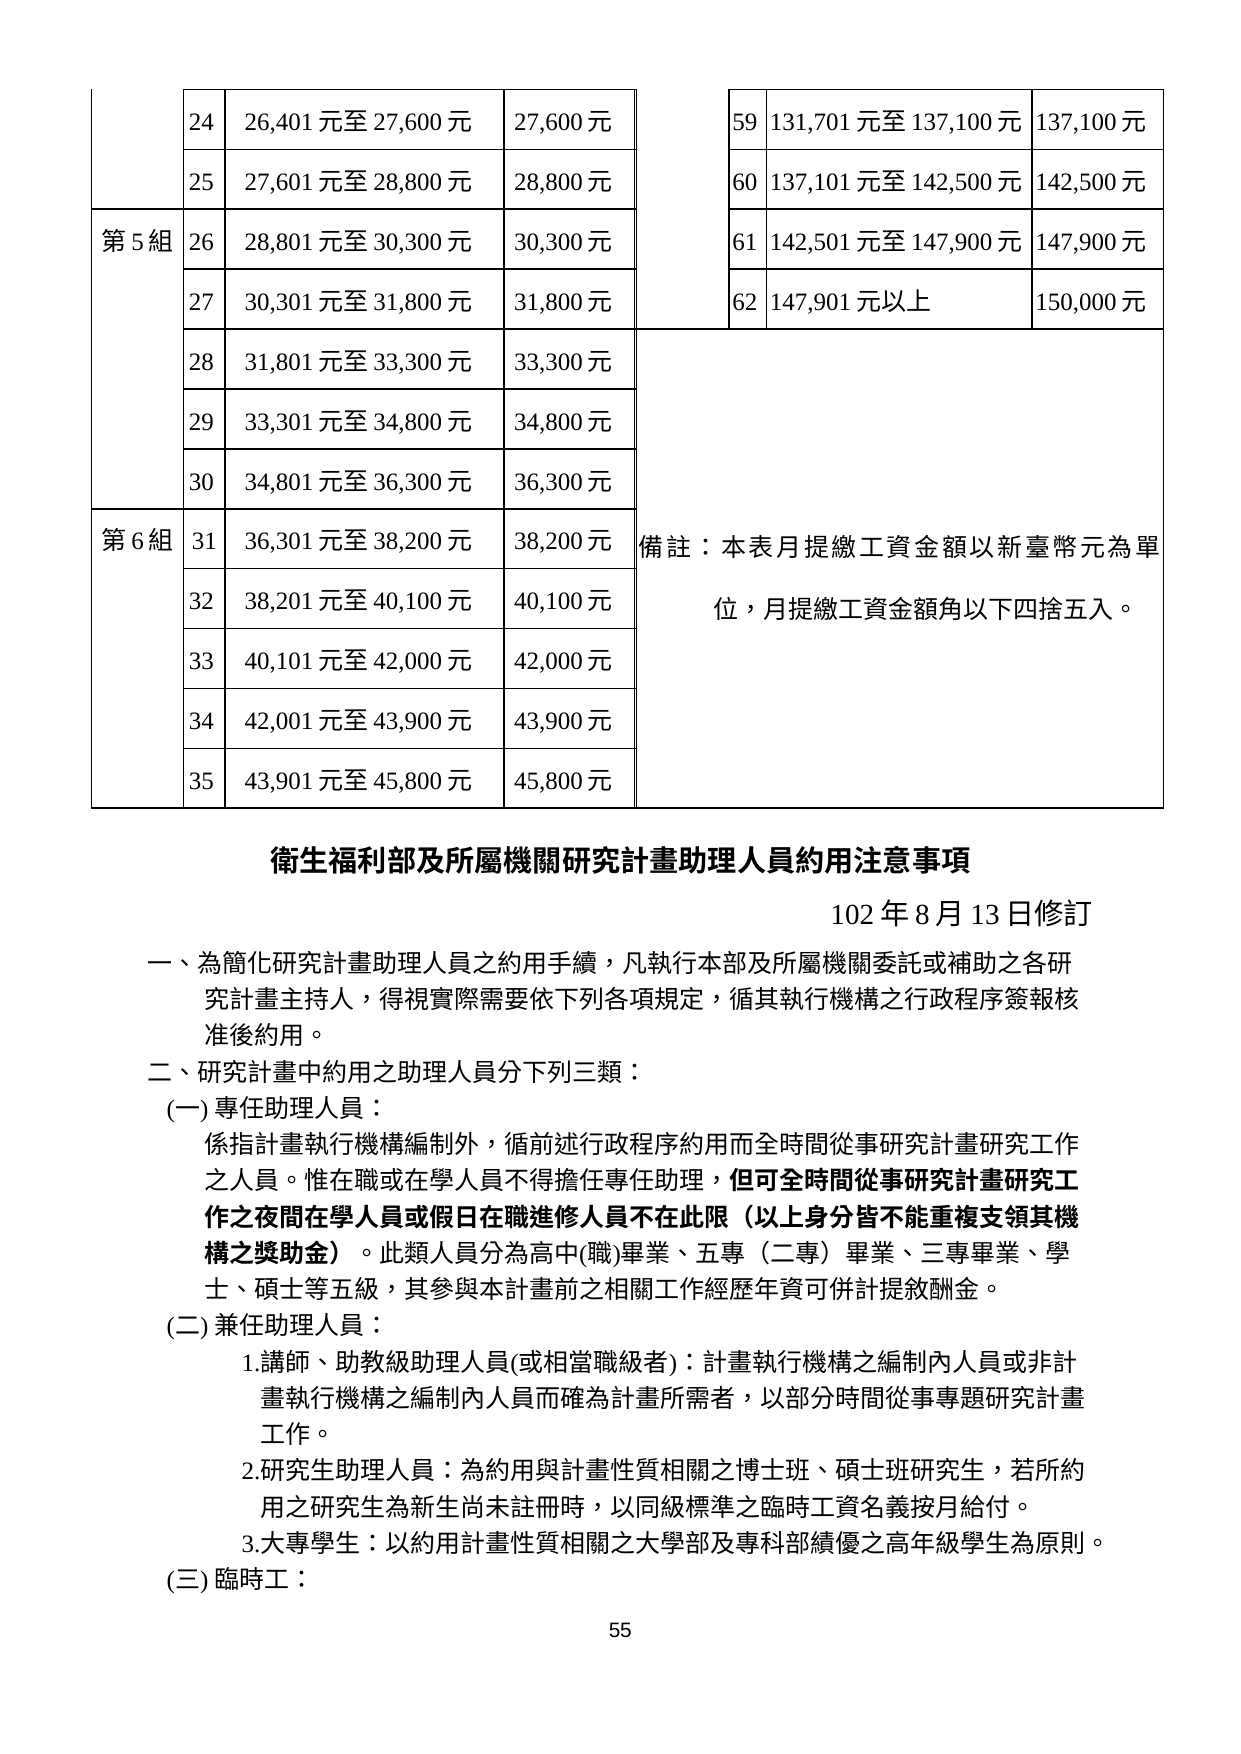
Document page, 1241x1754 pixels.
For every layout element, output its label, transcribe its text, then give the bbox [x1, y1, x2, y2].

table_cell 142,500元 [1033, 150, 1163, 208]
table_cell 34 [184, 689, 224, 747]
table_cell 45,800元 [505, 749, 634, 807]
table_cell [92, 328, 183, 388]
text (三) 臨時工： [148, 1559, 1092, 1596]
table_cell [92, 388, 183, 448]
table_cell 第6組 [92, 510, 183, 568]
table_cell 33 [184, 629, 224, 687]
table_cell 42,001元至43,900元 [226, 689, 503, 747]
table_cell 33,301元至34,800元 [226, 390, 503, 448]
table_cell 27 [184, 270, 224, 328]
text 二、研究計畫中約用之助理人員分下列三類： [148, 1052, 1092, 1088]
table_cell 27,601元至28,800元 [226, 150, 503, 208]
table_cell 26 [184, 210, 224, 268]
table_cell 40,101元至42,000元 [226, 629, 503, 687]
table_cell 142,501元至147,900元 [767, 210, 1031, 268]
table_cell 24 [184, 90, 224, 148]
table_cell 28,800元 [505, 150, 634, 208]
table_cell [637, 149, 728, 208]
table_cell 42,000元 [505, 629, 634, 687]
table_cell 147,901元以上 [767, 270, 1031, 328]
table_cell [92, 89, 183, 148]
table_cell 30,301元至31,800元 [226, 270, 503, 328]
table_cell 31,800元 [505, 270, 634, 328]
text 1.講師、助教級助理人員(或相當職級者)：計畫執行機構之編制內人員或非計畫執行機構之編制內人員而確為計畫所需者，以部分時間從事專題研究計畫工作。 [241, 1342, 1092, 1451]
table_cell 38,201元至40,100元 [226, 569, 503, 628]
table_cell [92, 628, 183, 687]
table_cell 147,900元 [1033, 210, 1163, 268]
table_cell [92, 149, 183, 208]
table_cell 29 [184, 390, 224, 448]
table_cell 第5組 [92, 210, 183, 268]
text (一) 專任助理人員： [148, 1088, 1092, 1124]
table_cell 36,301元至38,200元 [226, 510, 503, 568]
text 2.研究生助理人員：為約用與計畫性質相關之博士班、碩士班研究生，若所約用之研究生為新生尚未註冊時，以同級標準之臨時工資名義按月給付。 [241, 1451, 1092, 1523]
table_cell 137,100元 [1033, 90, 1163, 148]
table_cell 137,101元至142,500元 [767, 150, 1031, 208]
table_cell 33,300元 [505, 330, 634, 388]
table_cell [637, 208, 728, 268]
table_cell [92, 268, 183, 328]
table_cell 26,401元至27,600元 [226, 90, 503, 148]
text 係指計畫執行機構編制外，循前述行政程序約用而全時間從事研究計畫研究工作之人員。惟在職或在學人員不得擔任專任助理，但可全時間從事研究計畫研究工作之夜間在學人員或假日在職進修人員不在此限（以上身分皆不能重複支領其機構之獎助金）。此類人員分為高中(職)畢業、五專（二專）畢業、三專畢業、學士、碩士等五級，其參與本計畫前之相關工作經歷年資可併計提敘酬金。 [204, 1124, 1092, 1306]
table_cell 34,800元 [505, 390, 634, 448]
table_cell 38,200元 [505, 510, 634, 568]
table_cell 60 [730, 150, 766, 208]
text (二) 兼任助理人員： [148, 1306, 1092, 1342]
table_cell 30 [184, 450, 224, 508]
table_cell [637, 268, 728, 328]
table_cell [92, 568, 183, 628]
table_cell 30,300元 [505, 210, 634, 268]
table_cell 35 [184, 749, 224, 807]
text 3.大專學生：以約用計畫性質相關之大學部及專科部績優之高年級學生為原則。 [241, 1523, 1092, 1559]
table_cell 43,901元至45,800元 [226, 749, 503, 807]
table_cell 131,701元至137,100元 [767, 90, 1031, 148]
table_cell [92, 748, 183, 807]
table_cell 34,801元至36,300元 [226, 450, 503, 508]
table_cell 25 [184, 150, 224, 208]
table_cell 40,100元 [505, 569, 634, 628]
text 102年8月13日修訂 [148, 890, 1092, 933]
table_cell 31,801元至33,300元 [226, 330, 503, 388]
table_cell 32 [184, 569, 224, 628]
table_cell [92, 688, 183, 747]
table_cell 36,300元 [505, 450, 634, 508]
table_cell 31 [184, 510, 224, 568]
table_cell 62 [730, 270, 766, 328]
text 衛生福利部及所屬機關研究計畫助理人員約用注意事項 [148, 838, 1092, 880]
table_cell 61 [730, 210, 766, 268]
table_cell 27,600元 [505, 90, 634, 148]
table_cell [637, 89, 728, 148]
table_cell [92, 448, 183, 508]
table_cell 28,801元至30,300元 [226, 210, 503, 268]
table_cell 43,900元 [505, 689, 634, 747]
table_cell 150,000元 [1033, 270, 1163, 328]
table_cell 備註：本表月提繳工資金額以新臺幣元為單位，月提繳工資金額角以下四捨五入。 [637, 330, 1163, 807]
table_cell 28 [184, 330, 224, 388]
text 一、為簡化研究計畫助理人員之約用手續，凡執行本部及所屬機關委託或補助之各研究計畫主持人，得視實際需要依下列各項規定，循其執行機構之行政程序簽報核准後約用。 [148, 943, 1092, 1052]
table_cell 59 [730, 90, 766, 148]
